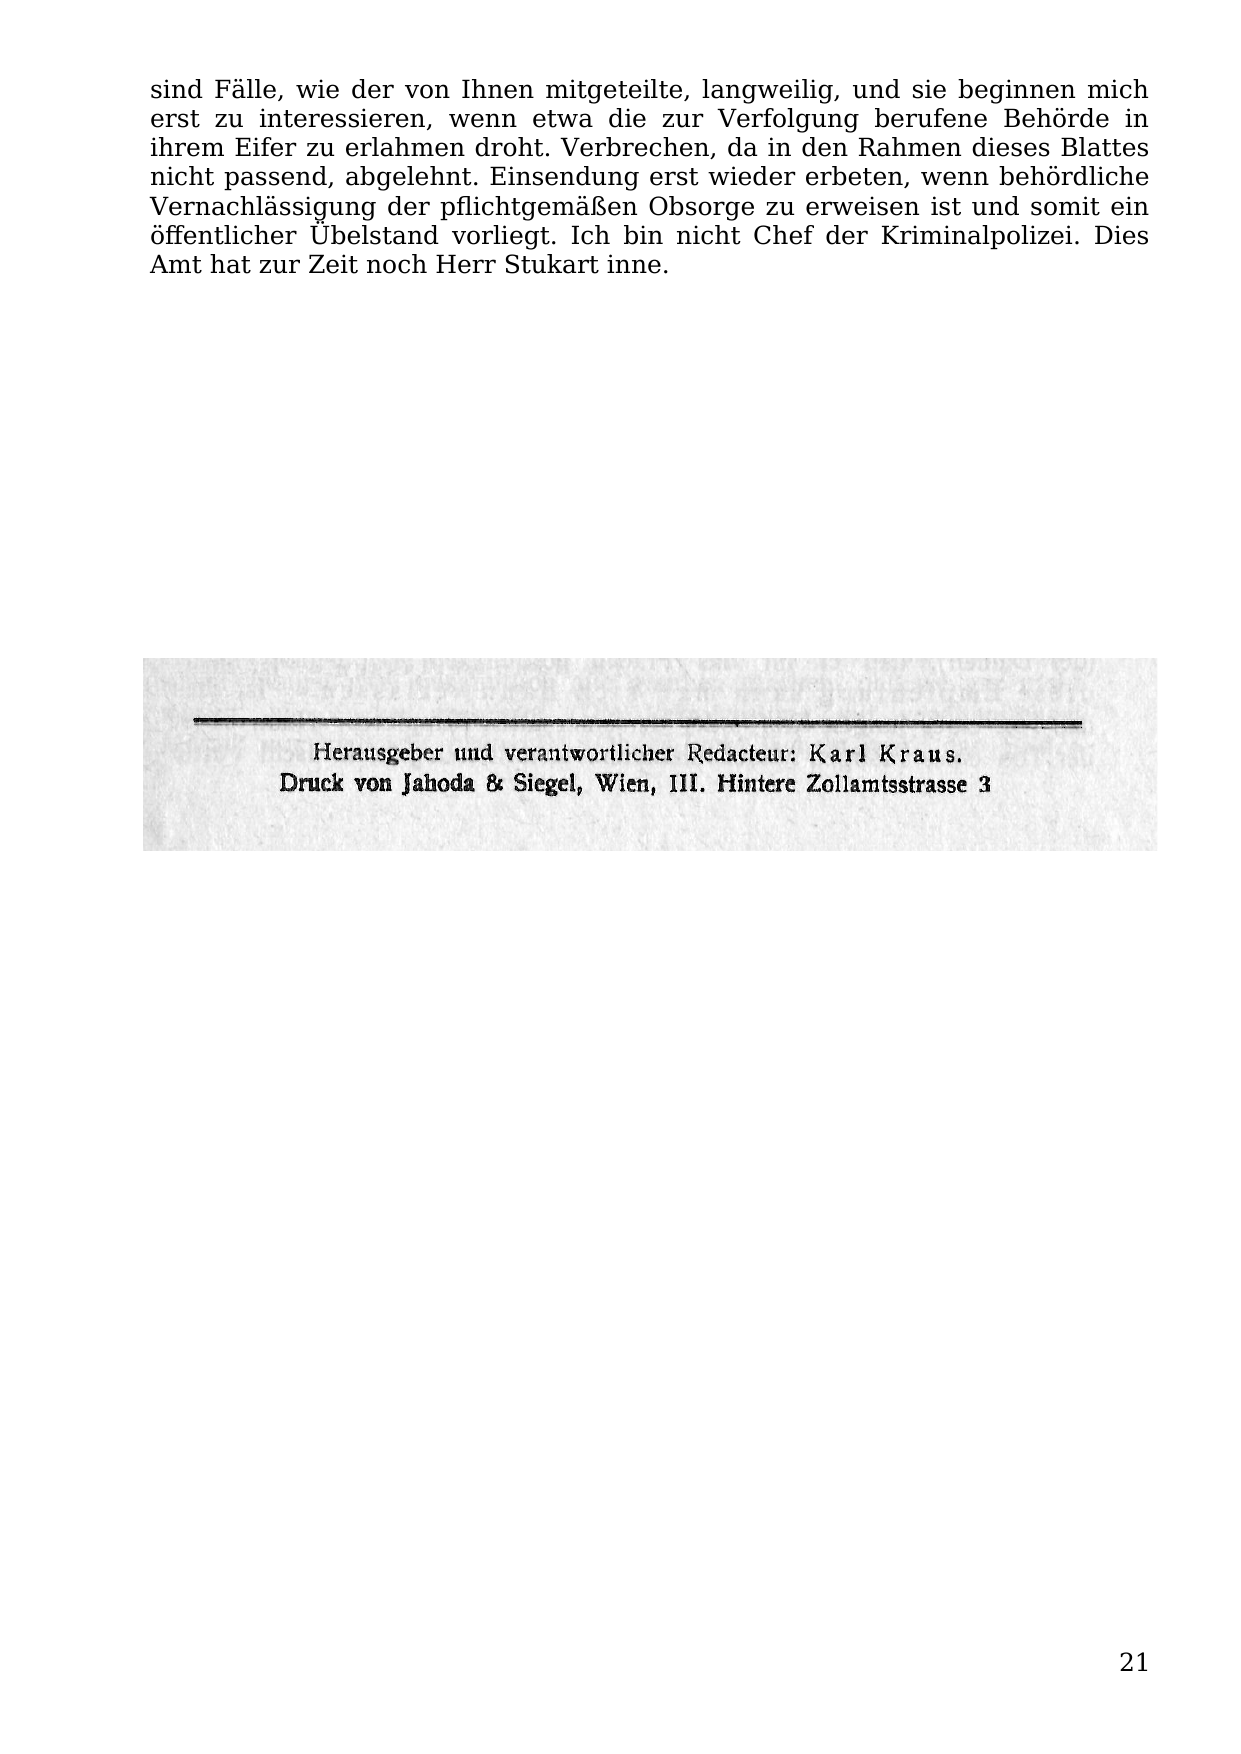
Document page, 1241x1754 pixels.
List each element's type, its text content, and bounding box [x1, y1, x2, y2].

text sind Fälle, wie der von Ihnen mitgeteilte, langweilig, und sie beginnen mich erst zu interessieren, wenn etwa die zur Verfolgung berufene Behörde in ihrem Eifer zu erlahmen droht. Verbrechen, da in den Rahmen dieses Blattes nicht passend, abgelehnt. Einsendung erst wieder erbeten, wenn behördliche Vernachlässigung der pflichtgemäßen Obsorge zu erweisen ist und somit ein öffentlicher Übelstand vorliegt. Ich bin nicht Chef der Kriminalpolizei. Dies Amt hat zur Zeit noch Herr Stukart inne. [150, 75, 1151, 279]
picture [143, 658, 1158, 851]
